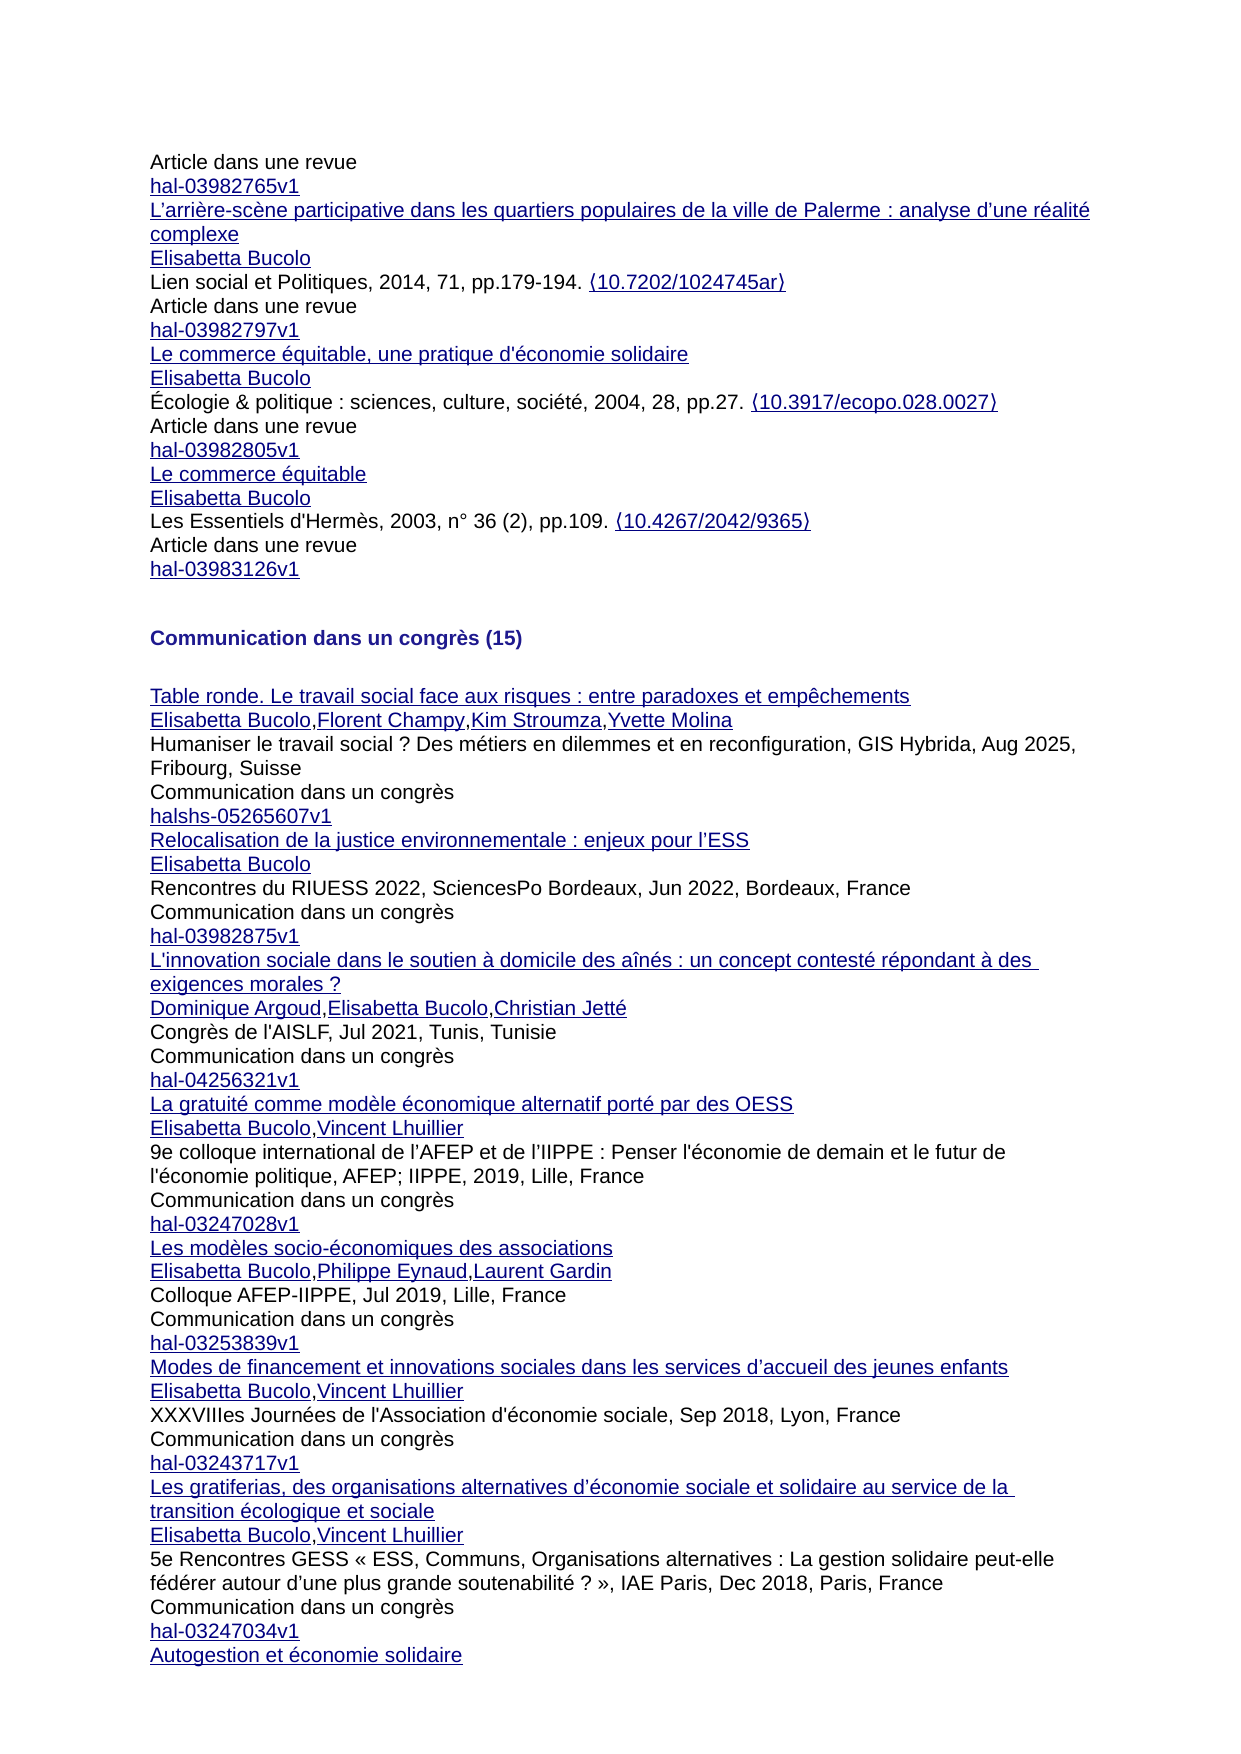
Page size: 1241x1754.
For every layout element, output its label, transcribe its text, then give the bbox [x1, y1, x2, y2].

table_cell Modes de financement et innovations sociales dans les services d’accueil des jeunes enfants Elisabetta Bucolo,Vincent Lhuillier XXXVIIIes Journées de l'Association d'économie sociale, Sep 2018, Lyon, France Communication dans un congrès hal-03243717v1 [150, 1355, 1090, 1475]
table_cell Autogestion et économie solidaire [150, 1643, 1090, 1667]
table_cell Le commerce équitable, une pratique d'économie solidaire Elisabetta Bucolo Écologie & politique : sciences, culture, société, 2004, 28, pp.27. ⟨10.3917/ecopo.028.0027⟩ Article dans une revue hal-03982805v1 [150, 342, 1090, 461]
table_cell L’arrière-scène participative dans les quartiers populaires de la ville de Palerme : analyse d’une réalité [150, 198, 1090, 219]
table_cell Les modèles socio-économiques des associations Elisabetta Bucolo,Philippe Eynaud,Laurent Gardin Colloque AFEP-IIPPE, Jul 2019, Lille, France Communication dans un congrès hal-03253839v1 [150, 1235, 1090, 1355]
table_cell Le commerce équitable Elisabetta Bucolo Les Essentiels d'Hermès, 2003, n° 36 (2), pp.109. ⟨10.4267/2042/9365⟩ Article dans une revue hal-03983126v1 [150, 461, 1090, 581]
table_cell complexe Elisabetta Bucolo Lien social et Politiques, 2014, 71, pp.179-194. ⟨10.7202/1024745ar⟩ Article dans une revue hal-03982797v1 [150, 220, 1090, 342]
subtitle Communication dans un congrès (15) [150, 626, 1090, 650]
table_cell Les gratiferias, des organisations alternatives d’économie sociale et solidaire au service de la transition écologique et sociale Elisabetta Bucolo,Vincent Lhuillier 5e Rencontres GESS « ESS, Communs, Organisations alternatives : La gestion solidaire peut-elle fédérer autour d’une plus grande soutenabilité ? », IAE Paris, Dec 2018, Paris, France Communication dans un congrès hal-03247034v1 [150, 1475, 1090, 1643]
table_cell Article dans une revue hal-03982765v1 [150, 150, 1090, 198]
table_header Table ronde. Le travail social face aux risques : entre paradoxes et empêchements Elisabetta Bucolo,Florent Champy,Kim Stroumza,Yvette Molina Humaniser le travail social ? Des métiers en dilemmes et en reconfiguration, GIS Hybrida, Aug 2025, Fribourg, Suisse Communication dans un congrès halshs-05265607v1 [150, 684, 1090, 828]
table_cell Relocalisation de la justice environnementale : enjeux pour l’ESS Elisabetta Bucolo Rencontres du RIUESS 2022, SciencesPo Bordeaux, Jun 2022, Bordeaux, France Communication dans un congrès hal-03982875v1 [150, 828, 1090, 948]
table_cell La gratuité comme modèle économique alternatif porté par des OESS Elisabetta Bucolo,Vincent Lhuillier 9e colloque international de l’AFEP et de l’IIPPE : Penser l'économie de demain et le futur de l'économie politique, AFEP; IIPPE, 2019, Lille, France Communication dans un congrès hal-03247028v1 [150, 1092, 1090, 1235]
table_cell L'innovation sociale dans le soutien à domicile des aînés : un concept contesté répondant à des exigences morales ? Dominique Argoud,Elisabetta Bucolo,Christian Jetté Congrès de l'AISLF, Jul 2021, Tunis, Tunisie Communication dans un congrès hal-04256321v1 [150, 948, 1090, 1092]
